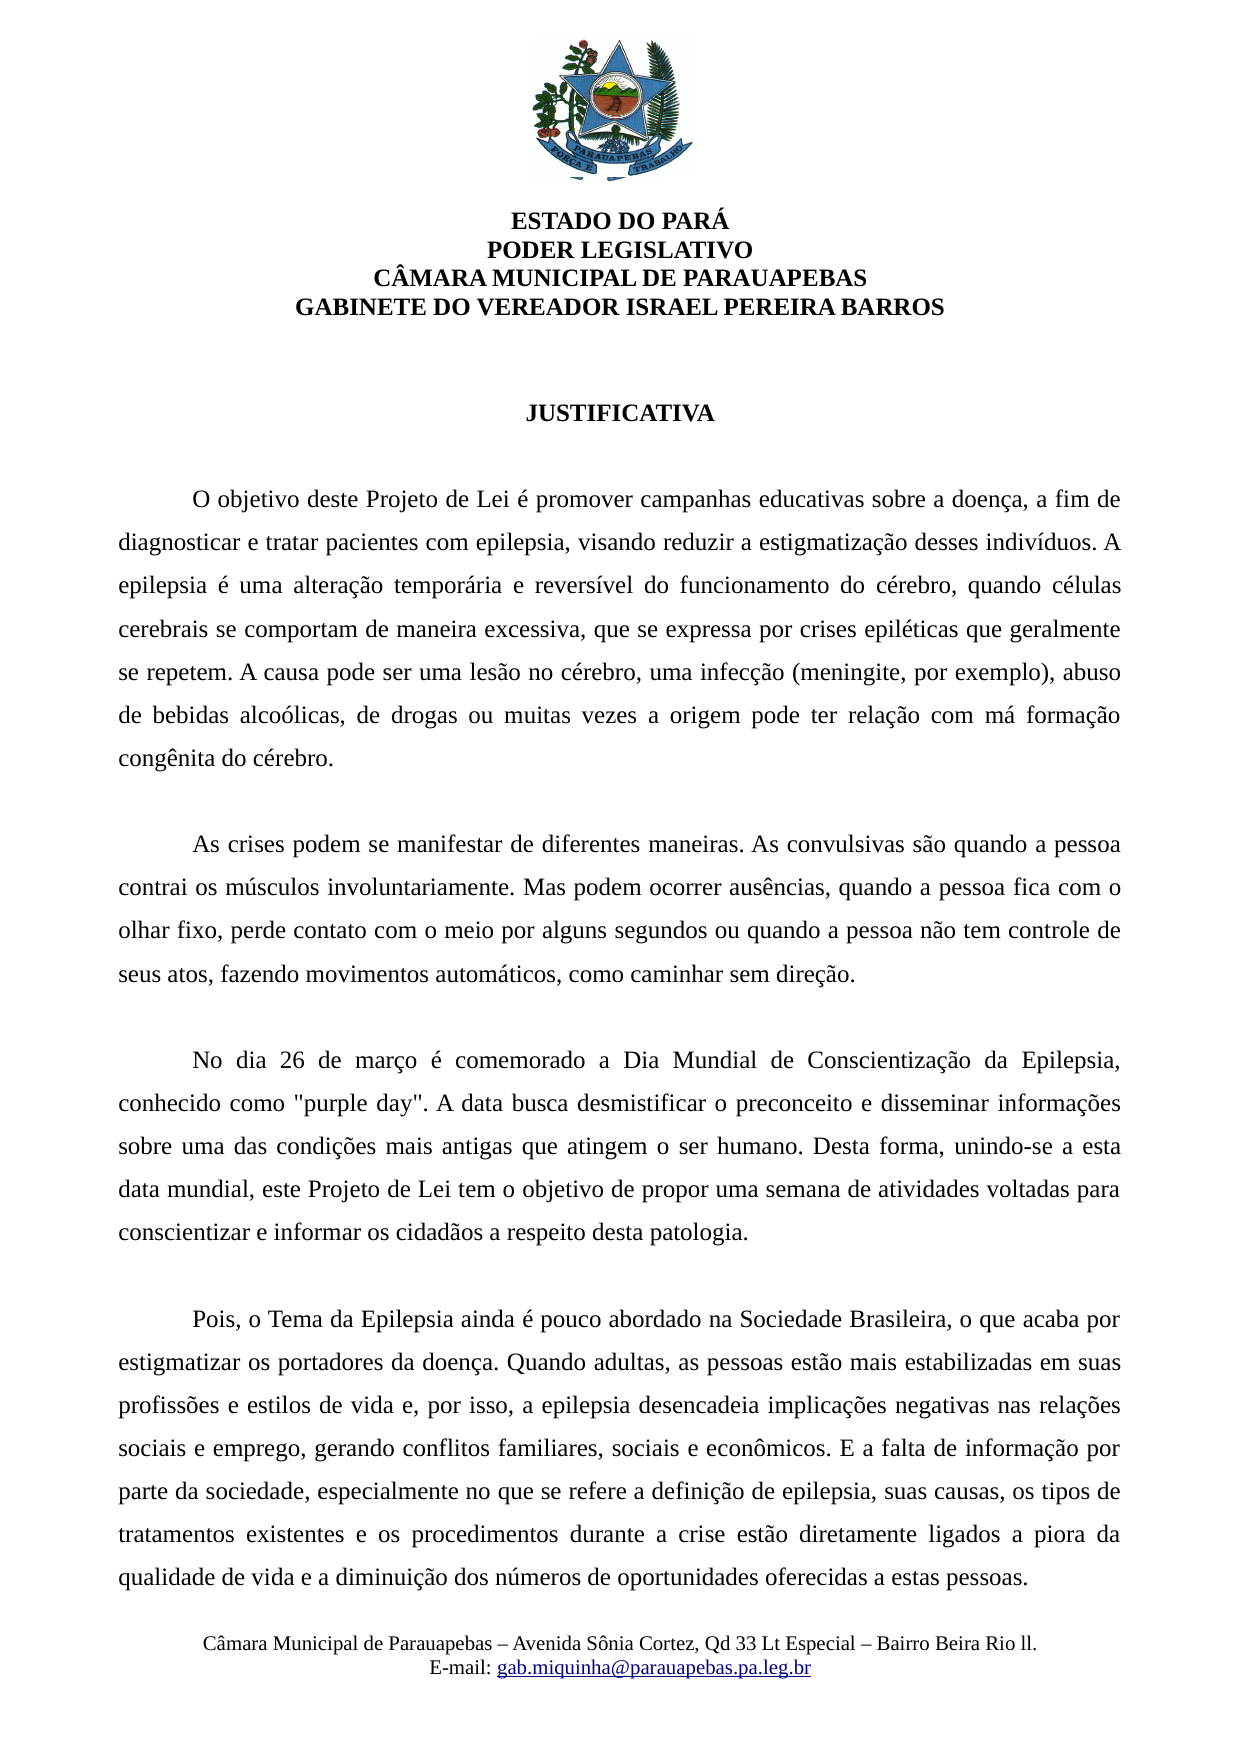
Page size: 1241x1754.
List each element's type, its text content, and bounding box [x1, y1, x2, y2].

text O objetivo deste Projeto de Lei é promover campanhas educativas sobre a doença, a fim de diagnosticar e tratar pacientes com epilepsia, visando reduzir a estigmatização desses indivíduos. A epilepsia é uma alteração temporária e reversível do funcionamento do cérebro, quando células cerebrais se comportam de maneira excessiva, que se expressa por crises epiléticas que geralmente se repetem. A causa pode ser uma lesão no cérebro, uma infecção (meningite, por exemplo), abuso de bebidas alcoólicas, de drogas ou muitas vezes a origem pode ter relação com má formação congênita do cérebro. [118, 484, 1122, 772]
text JUSTIFICATIVA [118, 398, 1122, 427]
text Pois, o Tema da Epilepsia ainda é pouco abordado na Sociedade Brasileira, o que acaba por estigmatizar os portadores da doença. Quando adultas, as pessoas estão mais estabilizadas em suas profissões e estilos de vida e, por isso, a epilepsia desencadeia implicações negativas nas relações sociais e emprego, gerando conflitos familiares, sociais e econômicos. E a falta de informação por parte da sociedade, especialmente no que se refere a definição de epilepsia, suas causas, os tipos de tratamentos existentes e os procedimentos durante a crise estão diretamente ligados a piora da qualidade de vida e a diminuição dos números de oportunidades oferecidas a estas pessoas. [118, 1304, 1122, 1591]
text No dia 26 de março é comemorado a Dia Mundial de Conscientização da Epilepsia, conhecido como "purple day". A data busca desmistificar o preconceito e disseminar informações sobre uma das condições mais antigas que atingem o ser humano. Desta forma, unindo-se a esta data mundial, este Projeto de Lei tem o objetivo de propor uma semana de atividades voltadas para conscientizar e informar os cidadãos a respeito desta patologia. [118, 1045, 1122, 1246]
text As crises podem se manifestar de diferentes maneiras. As convulsivas são quando a pessoa contrai os músculos involuntariamente. Mas podem ocorrer ausências, quando a pessoa fica com o olhar fixo, perde contato com o meio por alguns segundos ou quando a pessoa não tem controle de seus atos, fazendo movimentos automáticos, como caminhar sem direção. [118, 829, 1122, 987]
